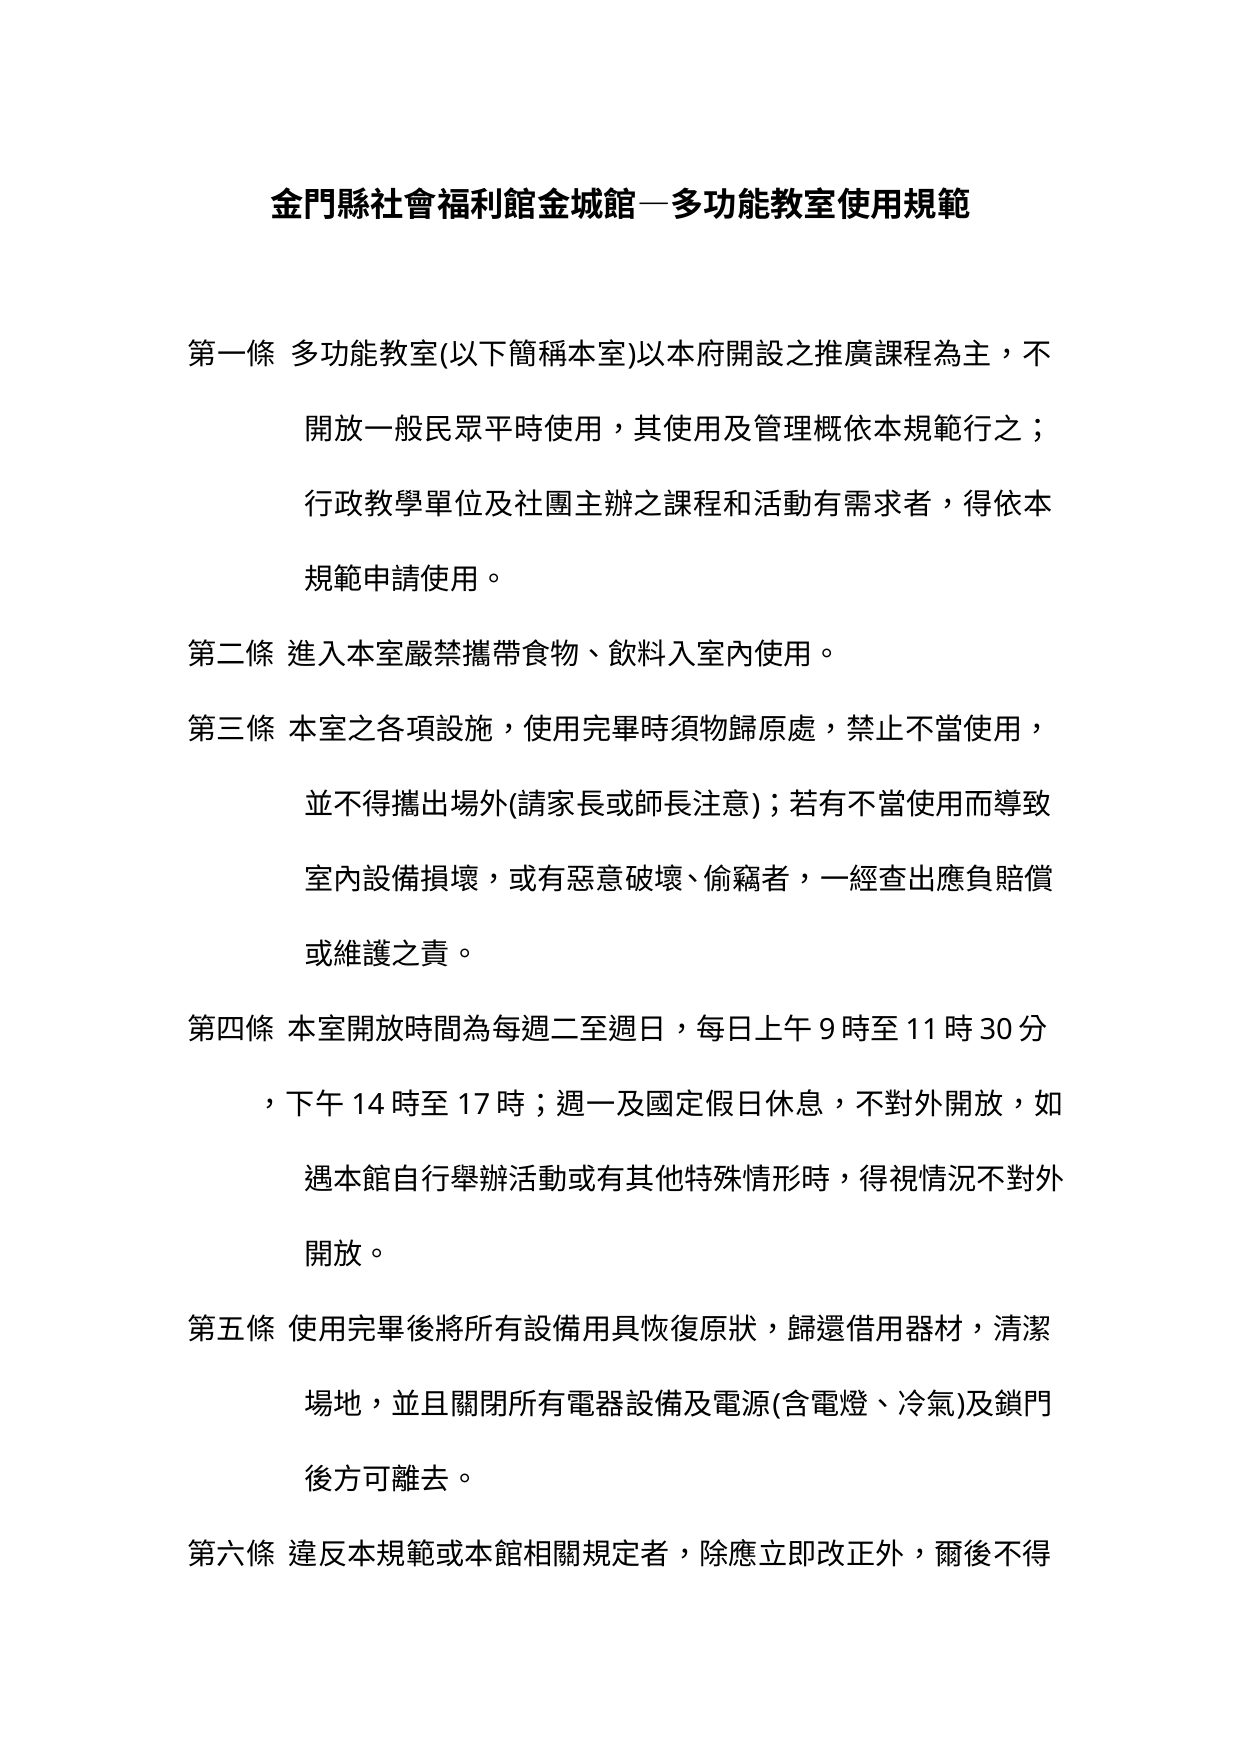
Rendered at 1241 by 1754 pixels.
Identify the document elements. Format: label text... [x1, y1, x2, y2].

text ，下午14時至17時；週一及國定假日休息，不對外開放，如遇本館自行舉辦活動或有其他特殊情形時，得視情況不對外開放。 [187, 1064, 1066, 1289]
text 第六條 違反本規範或本館相關規定者，除應立即改正外，爾後不得 [187, 1514, 1053, 1589]
text 第二條 進入本室嚴禁攜帶食物、飲料入室內使用。 [187, 614, 1053, 689]
text 金門縣社會福利館金城館—多功能教室使用規範 [187, 164, 1053, 239]
text 第四條 本室開放時間為每週二至週日，每日上午9時至11時30分 [187, 989, 1053, 1064]
text 第一條 多功能教室(以下簡稱本室)以本府開設之推廣課程為主，不開放一般民眾平時使用，其使用及管理概依本規範行之；行政教學單位及社團主辦之課程和活動有需求者，得依本規範申請使用。 [187, 314, 1053, 614]
text 第三條 本室之各項設施，使用完畢時須物歸原處，禁止不當使用，並不得攜出場外(請家長或師長注意)；若有不當使用而導致室內設備損壞，或有惡意破壞、偷竊者，一經查出應負賠償或維護之責。 [187, 689, 1053, 989]
text 第五條 使用完畢後將所有設備用具恢復原狀，歸還借用器材，清潔場地，並且關閉所有電器設備及電源(含電燈、冷氣)及鎖門後方可離去。 [187, 1289, 1053, 1514]
